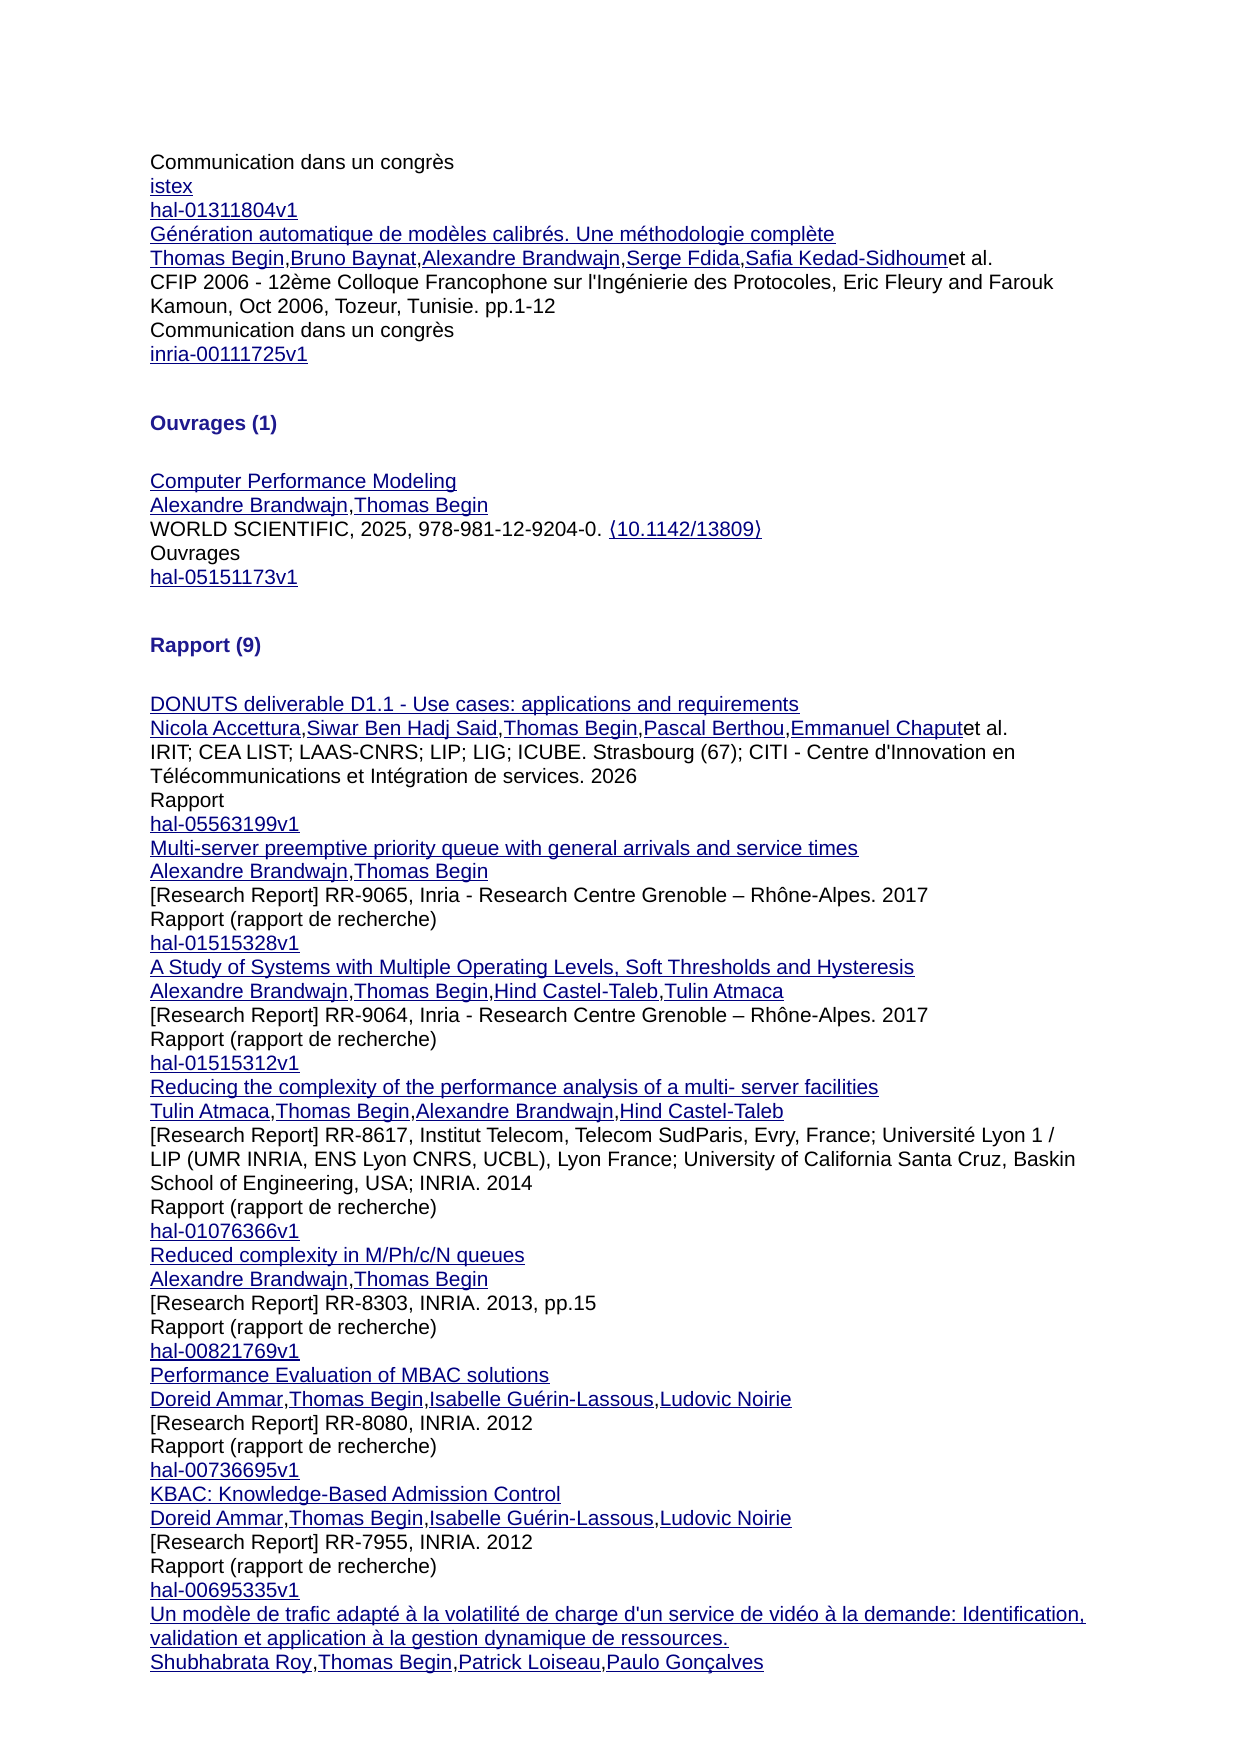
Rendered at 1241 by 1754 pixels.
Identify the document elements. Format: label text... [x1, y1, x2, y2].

table_header DONUTS deliverable D1.1 - Use cases: applications and requirements Nicola Accettura,Siwar Ben Hadj Said,Thomas Begin,Pascal Berthou,Emmanuel Chaputet al. IRIT; CEA LIST; LAAS-CNRS; LIP; LIG; ICUBE. Strasbourg (67); CITI - Centre d'Innovation en Télécommunications et Intégration de services. 2026 Rapport hal-05563199v1 [150, 692, 1090, 835]
table_header Computer Performance Modeling Alexandre Brandwajn,Thomas Begin WORLD SCIENTIFIC, 2025, 978-981-12-9204-0. ⟨10.1142/13809⟩ Ouvrages hal-05151173v1 [150, 469, 1090, 588]
table_cell Reducing the complexity of the performance analysis of a multi- server facilities Tulin Atmaca,Thomas Begin,Alexandre Brandwajn,Hind Castel-Taleb [Research Report] RR-8617, Institut Telecom, Telecom SudParis, Evry, France; Université Lyon 1 / LIP (UMR INRIA, ENS Lyon CNRS, UCBL), Lyon France; University of California Santa Cruz, Baskin School of Engineering, USA; INRIA. 2014 Rapport (rapport de recherche) hal-01076366v1 [150, 1075, 1090, 1243]
table_cell Reduced complexity in M/Ph/c/N queues Alexandre Brandwajn,Thomas Begin [Research Report] RR-8303, INRIA. 2013, pp.15 Rapport (rapport de recherche) hal-00821769v1 [150, 1243, 1090, 1362]
table_cell Génération automatique de modèles calibrés. Une méthodologie complète Thomas Begin,Bruno Baynat,Alexandre Brandwajn,Serge Fdida,Safia Kedad-Sidhoumet al. CFIP 2006 - 12ème Colloque Francophone sur l'Ingénierie des Protocoles, Eric Fleury and Farouk Kamoun, Oct 2006, Tozeur, Tunisie. pp.1-12 Communication dans un congrès inria-00111725v1 [150, 222, 1090, 366]
table_cell Communication dans un congrès istex hal-01311804v1 [150, 150, 1090, 222]
table_cell Un modèle de trafic adapté à la volatilité de charge d'un service de vidéo à la demande: Identification, validation et application à la gestion dynamique de ressources. Shubhabrata Roy,Thomas Begin,Patrick Loiseau,Paulo Gonçalves [150, 1602, 1090, 1674]
table_cell Multi-server preemptive priority queue with general arrivals and service times Alexandre Brandwajn,Thomas Begin [Research Report] RR-9065, Inria - Research Centre Grenoble – Rhône-Alpes. 2017 Rapport (rapport de recherche) hal-01515328v1 [150, 835, 1090, 955]
table_cell A Study of Systems with Multiple Operating Levels, Soft Thresholds and Hysteresis Alexandre Brandwajn,Thomas Begin,Hind Castel-Taleb,Tulin Atmaca [Research Report] RR-9064, Inria - Research Centre Grenoble – Rhône-Alpes. 2017 Rapport (rapport de recherche) hal-01515312v1 [150, 955, 1090, 1075]
table_cell Performance Evaluation of MBAC solutions Doreid Ammar,Thomas Begin,Isabelle Guérin-Lassous,Ludovic Noirie [Research Report] RR-8080, INRIA. 2012 Rapport (rapport de recherche) hal-00736695v1 [150, 1363, 1090, 1482]
table_cell KBAC: Knowledge-Based Admission Control Doreid Ammar,Thomas Begin,Isabelle Guérin-Lassous,Ludovic Noirie [Research Report] RR-7955, INRIA. 2012 Rapport (rapport de recherche) hal-00695335v1 [150, 1482, 1090, 1602]
subtitle Ouvrages (1) [150, 410, 1090, 434]
subtitle Rapport (9) [150, 633, 1090, 657]
